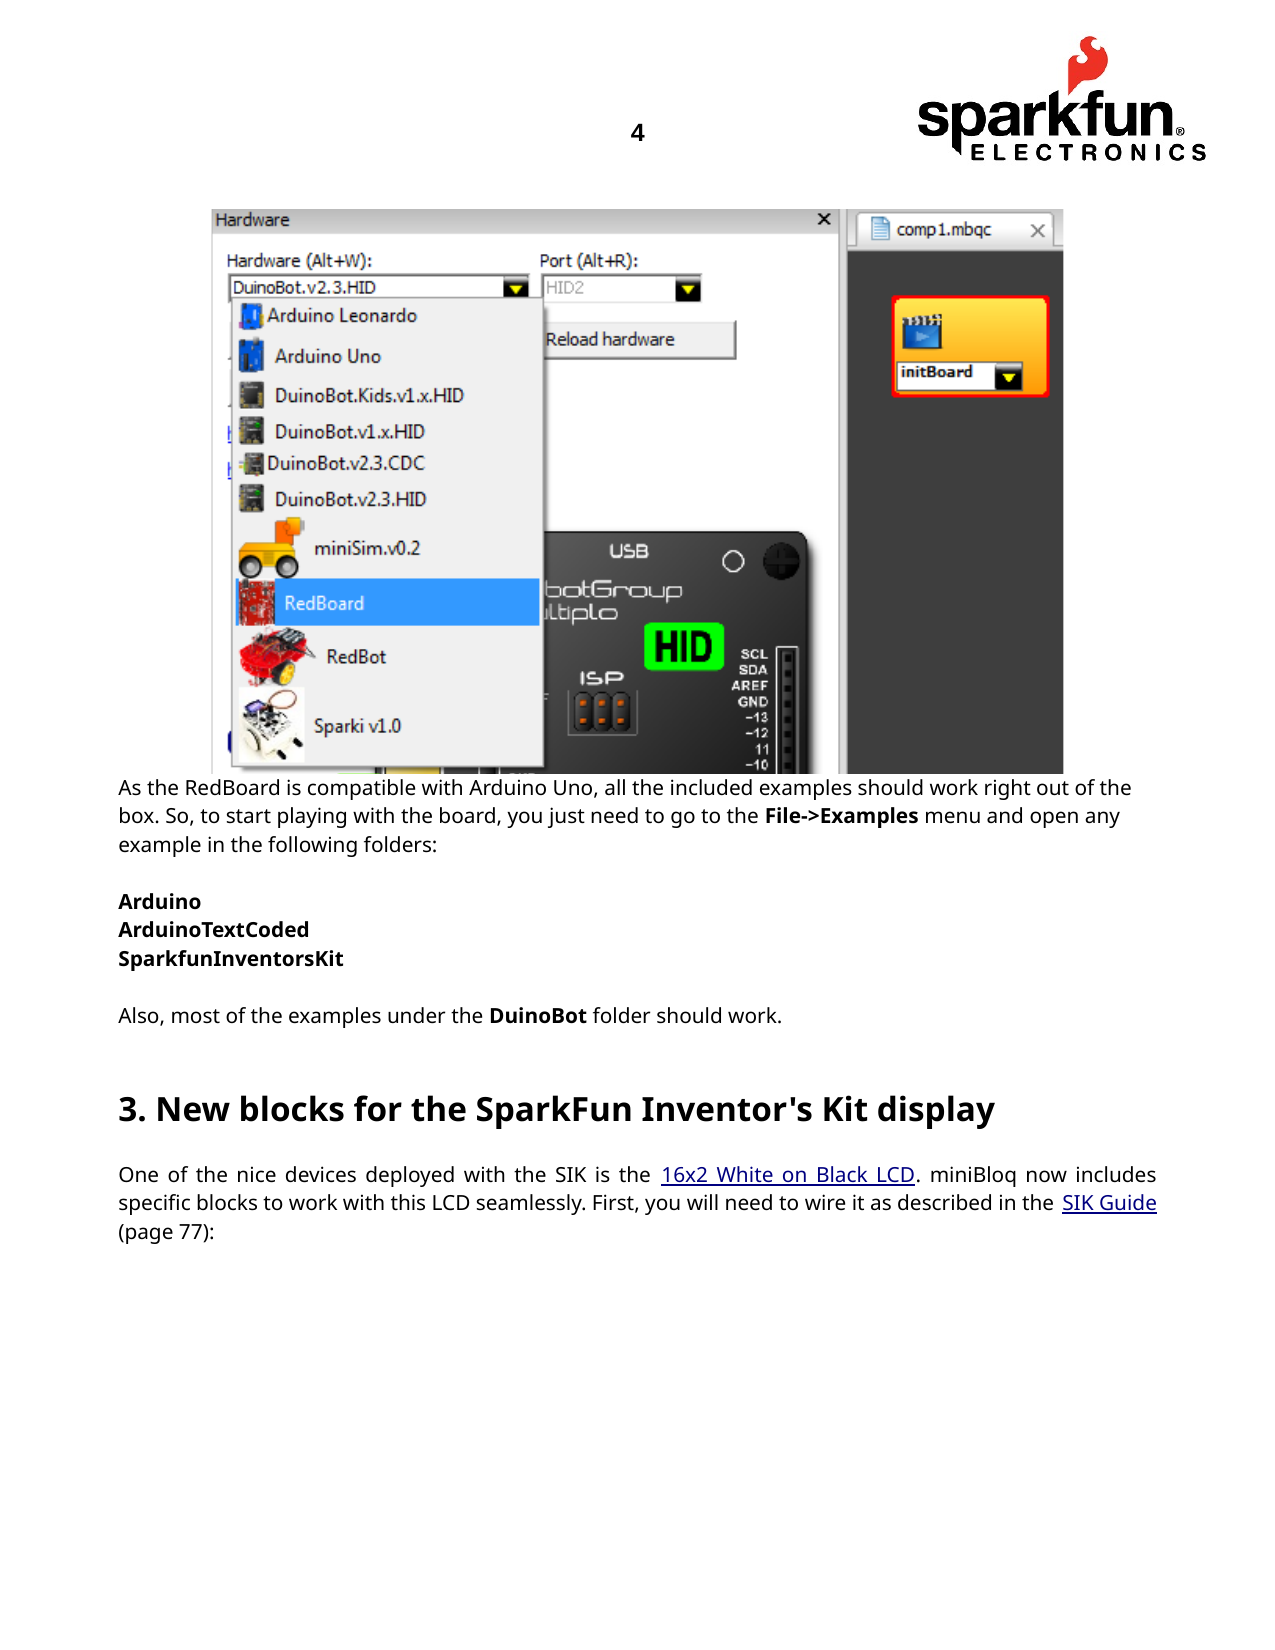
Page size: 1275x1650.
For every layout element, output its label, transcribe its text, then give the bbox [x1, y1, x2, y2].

text One of the nice devices deployed with the SIK is the 16x2 White on Black LCD. miniBloq now includes specific blocks to work with this LCD seamlessly. First, you will need to wire it as described in the SIK Guide (page 77): [118, 1160, 1157, 1245]
text As the RedBoard is compatible with Arduino Uno, all the included examples should work right out of the box. So, to start playing with the board, you just need to go to the File->Examples menu and open any example in the following folders: [118, 205, 1157, 858]
picture [916, 31, 1213, 168]
text SparkfunInventorsKit [118, 944, 1157, 972]
text Also, most of the examples under the DuinoBot folder should work. [118, 1001, 1157, 1029]
text 3. New blocks for the SparkFun Inventor's Kit display [118, 1086, 1157, 1131]
text ArduinoTextCoded [118, 915, 1157, 944]
text Arduino [118, 887, 1157, 915]
